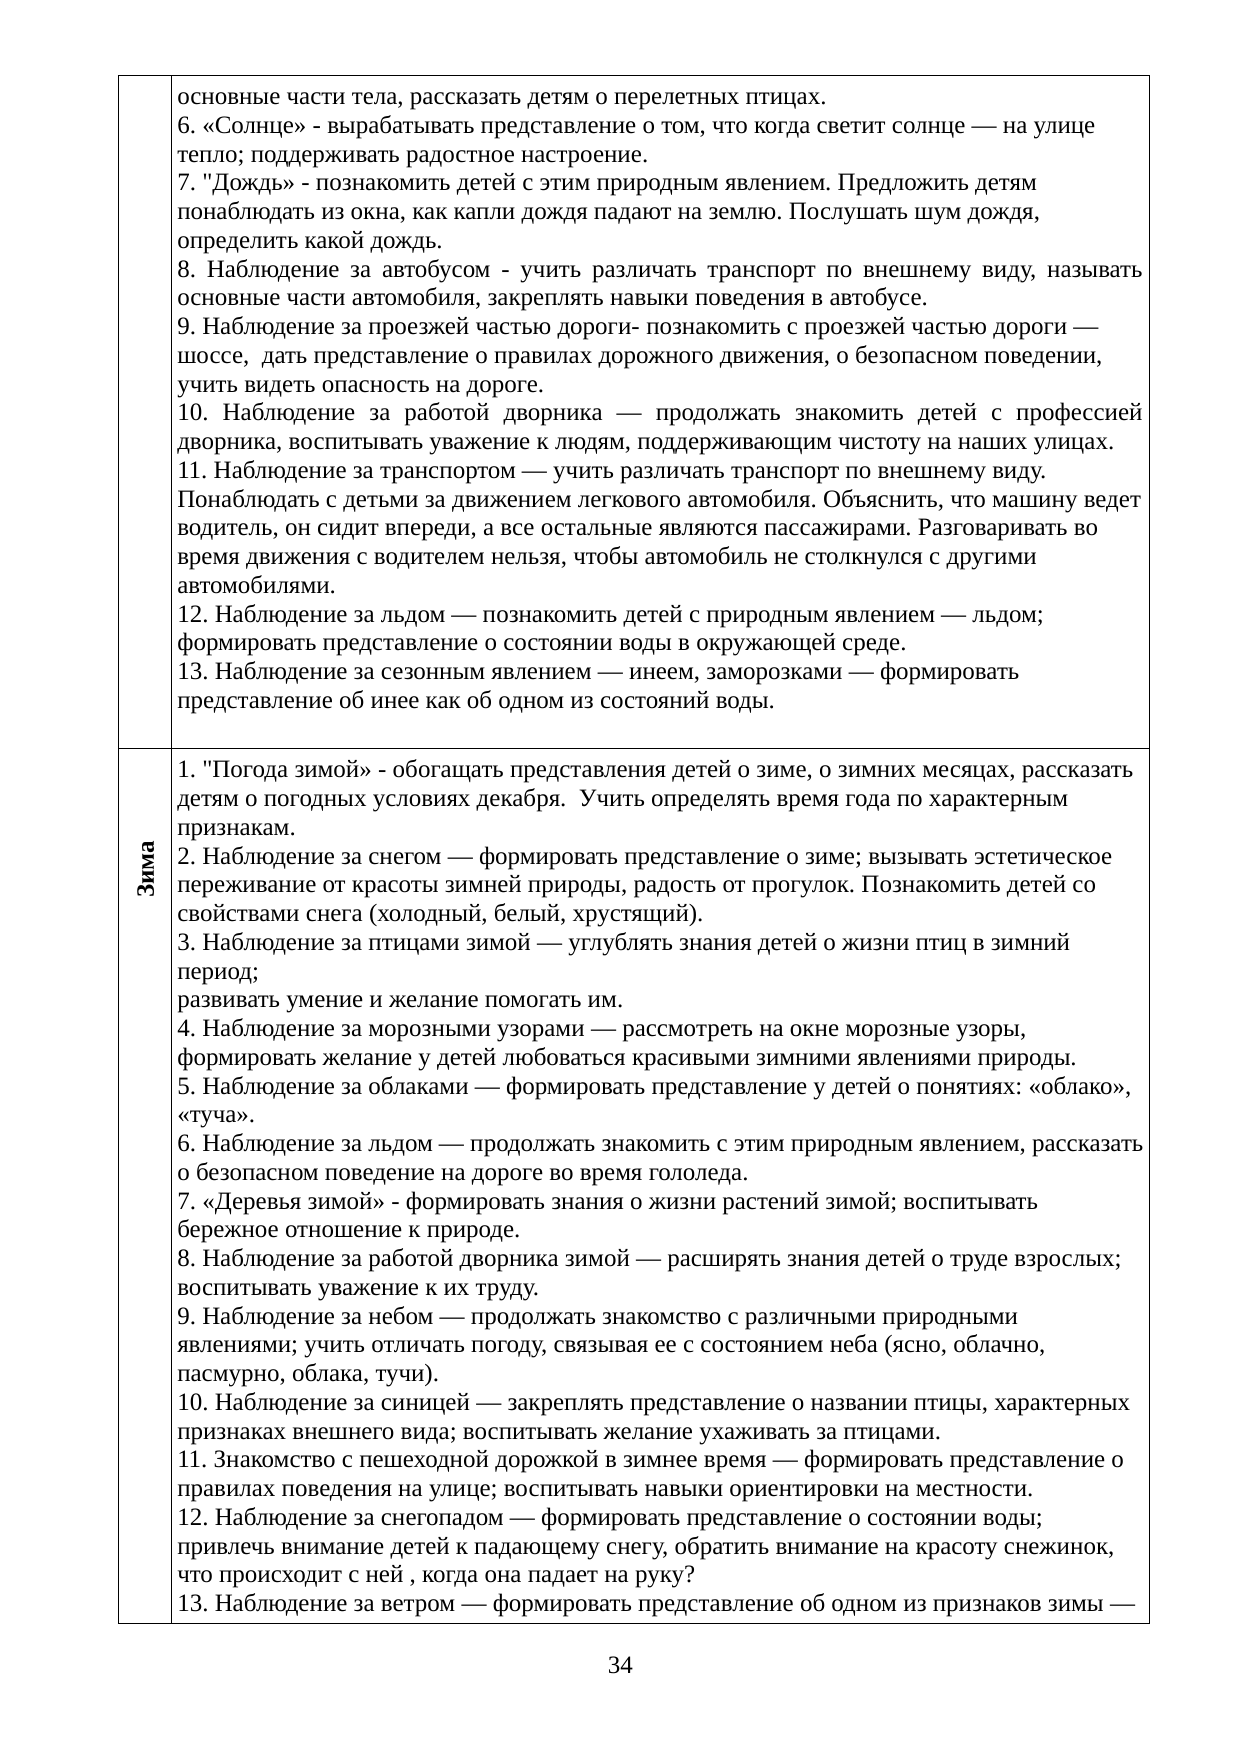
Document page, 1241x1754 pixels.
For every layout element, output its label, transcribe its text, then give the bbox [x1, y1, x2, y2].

table_cell [119, 76, 171, 748]
table_cell основные части тела, рассказать детям о перелетных птицах. 6. «Солнце» - вырабатывать представление о том, что когда светит солнце — на улице тепло; поддерживать радостное настроение. 7. "Дождь» - познакомить детей с этим природным явлением. Предложить детям понаблюдать из окна, как капли дождя падают на землю. Послушать шум дождя, определить какой дождь. 8. Наблюдение за автобусом - учить различать транспорт по внешнему виду, называть основные части автомобиля, закреплять навыки поведения в автобусе. 9. Наблюдение за проезжей частью дороги- познакомить с проезжей частью дороги — шоссе, дать представление о правилах дорожного движения, о безопасном поведении, учить видеть опасность на дороге. 10. Наблюдение за работой дворника — продолжать знакомить детей с профессией дворника, воспитывать уважение к людям, поддерживающим чистоту на наших улицах. 11. Наблюдение за транспортом — учить различать транспорт по внешнему виду. Понаблюдать с детьми за движением легкового автомобиля. Объяснить, что машину ведет водитель, он сидит впереди, а все остальные являются пассажирами. Разговаривать во время движения с водителем нельзя, чтобы автомобиль не столкнулся с другими автомобилями. 12. Наблюдение за льдом — познакомить детей с природным явлением — льдом; формировать представление о состоянии воды в окружающей среде. 13. Наблюдение за сезонным явлением — инеем, заморозками — формировать представление об инее как об одном из состояний воды. [172, 76, 1149, 748]
table_cell Зима [119, 749, 171, 1623]
table_cell 1. "Погода зимой» - обогащать представления детей о зиме, о зимних месяцах, рассказать детям о погодных условиях декабря. Учить определять время года по характерным признакам. 2. Наблюдение за снегом — формировать представление о зиме; вызывать эстетическое переживание от красоты зимней природы, радость от прогулок. Познакомить детей со свойствами снега (холодный, белый, хрустящий). 3. Наблюдение за птицами зимой — углублять знания детей о жизни птиц в зимний период; развивать умение и желание помогать им. 4. Наблюдение за морозными узорами — рассмотреть на окне морозные узоры, формировать желание у детей любоваться красивыми зимними явлениями природы. 5. Наблюдение за облаками — формировать представление у детей о понятиях: «облако», «туча». 6. Наблюдение за льдом — продолжать знакомить с этим природным явлением, рассказать о безопасном поведение на дороге во время гололеда. 7. «Деревья зимой» - формировать знания о жизни растений зимой; воспитывать бережное отношение к природе. 8. Наблюдение за работой дворника зимой — расширять знания детей о труде взрослых; воспитывать уважение к их труду. 9. Наблюдение за небом — продолжать знакомство с различными природными явлениями; учить отличать погоду, связывая ее с состоянием неба (ясно, облачно, пасмурно, облака, тучи). 10. Наблюдение за синицей — закреплять представление о названии птицы, характерных признаках внешнего вида; воспитывать желание ухаживать за птицами. 11. Знакомство с пешеходной дорожкой в зимнее время — формировать представление о правилах поведения на улице; воспитывать навыки ориентировки на местности. 12. Наблюдение за снегопадом — формировать представление о состоянии воды; привлечь внимание детей к падающему снегу, обратить внимание на красоту снежинок, что происходит с ней , когда она падает на руку? 13. Наблюдение за ветром — формировать представление об одном из признаков зимы — [172, 749, 1149, 1623]
